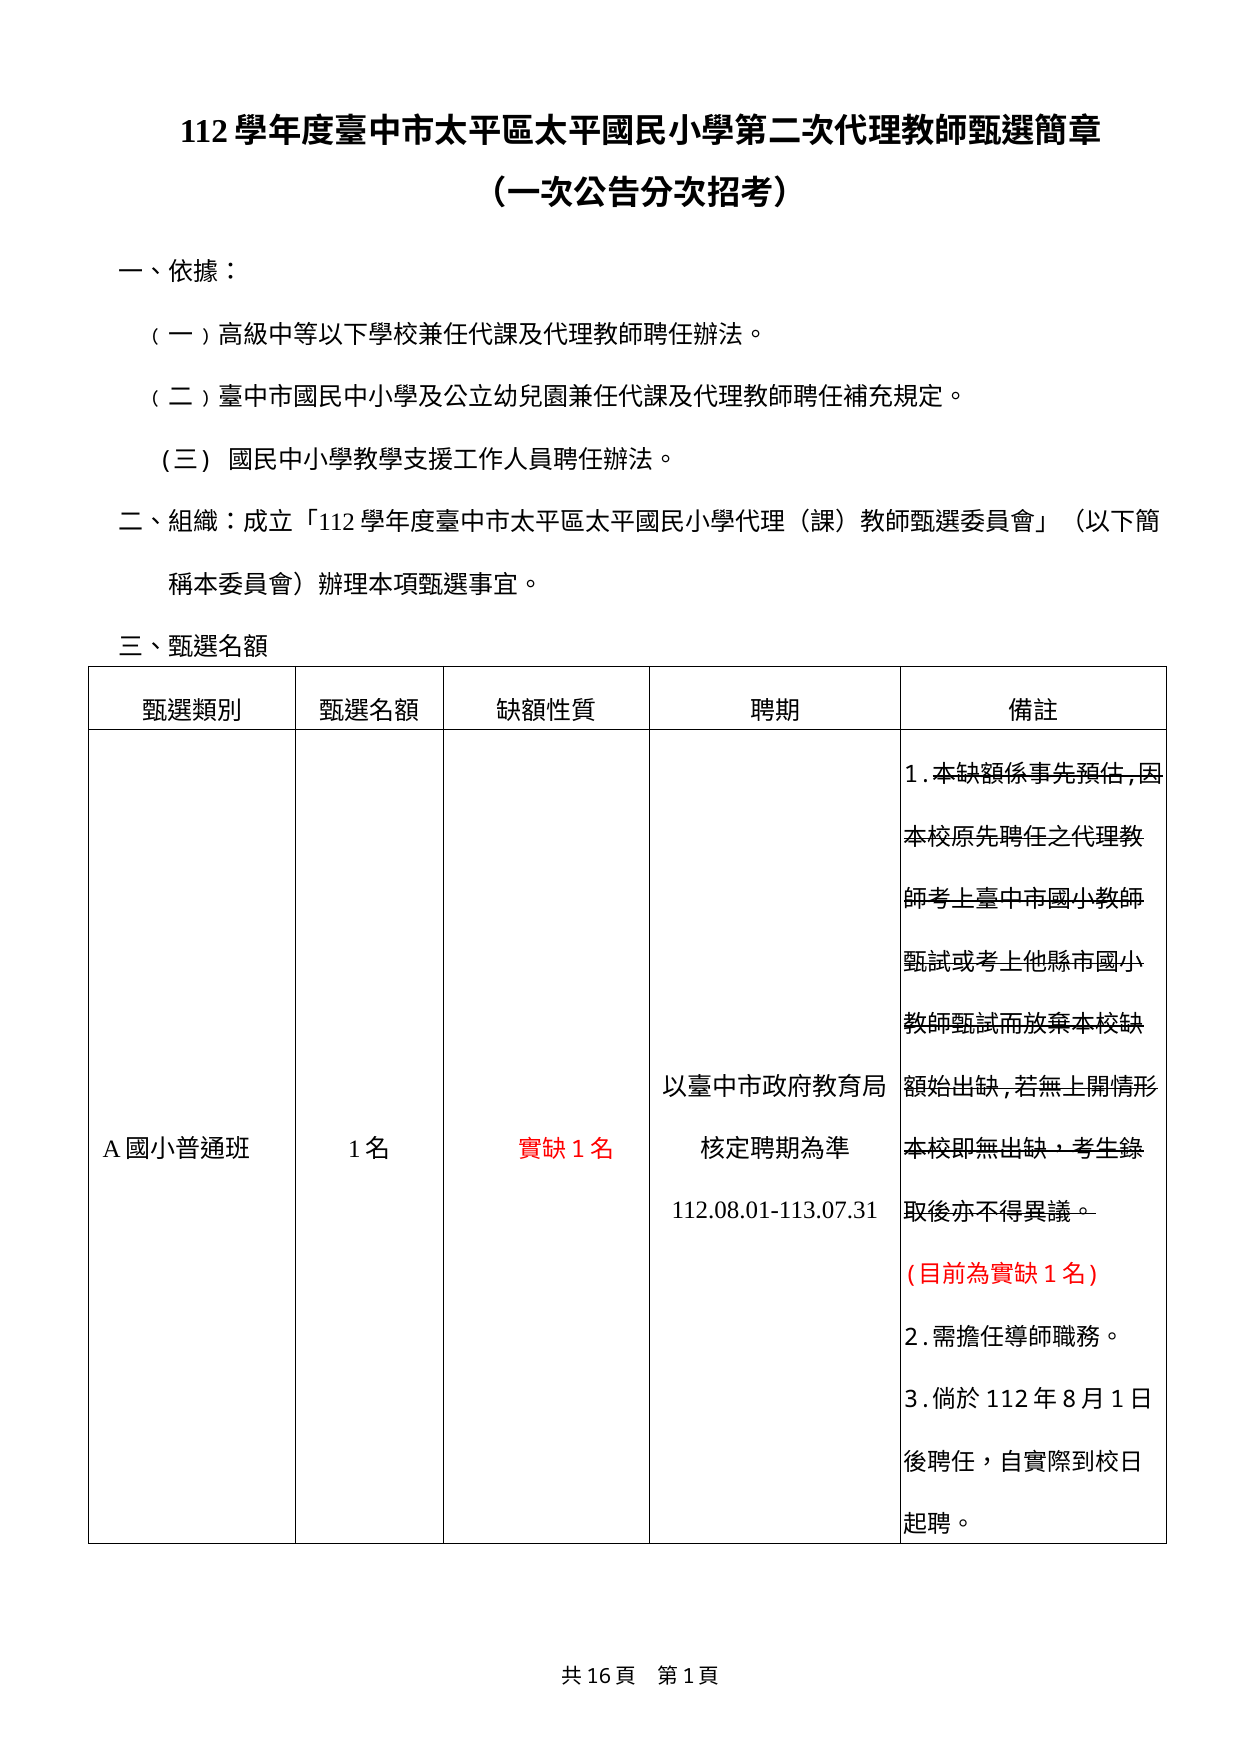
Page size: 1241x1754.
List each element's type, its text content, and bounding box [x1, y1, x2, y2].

text 112學年度臺中市太平區太平國民小學第二次代理教師甄選簡章 [118, 86, 1162, 148]
text (三) 國民中小學教學支援工作人員聘任辦法。 [143, 416, 1162, 478]
text [118, 1544, 1162, 1606]
table_header 甄選名額 [296, 667, 443, 729]
table_cell 1名 [296, 730, 443, 1543]
text 二、組織：成立「112學年度臺中市太平區太平國民小學代理（課）教師甄選委員會」（以下簡稱本委員會）辦理本項甄選事宜。 [118, 478, 1162, 603]
table_header 備註 [901, 667, 1166, 729]
table_cell 1.本缺額係事先預估,因本校原先聘任之代理教師考上臺中市國小教師甄試或考上他縣市國小教師甄試而放棄本校缺額始出缺,若無上開情形本校即無出缺，考生錄取後亦不得異議。 (目前為實缺1名) 2.需擔任導師職務。 3.倘於112年8月1日後聘任，自實際到校日起聘。 [901, 730, 1166, 1543]
table_header 缺額性質 [444, 667, 649, 729]
text ﹙一﹚高級中等以下學校兼任代課及代理教師聘任辦法。 [143, 291, 1162, 353]
table_header 甄選類別 [89, 667, 295, 729]
table_header 聘期 [650, 667, 900, 729]
text ﹙二﹚臺中市國民中小學及公立幼兒園兼任代課及代理教師聘任補充規定。 [143, 353, 1162, 416]
table_cell 以臺中市政府教育局核定聘期為準 112.08.01-113.07.31 [650, 730, 900, 1543]
text （一次公告分次招考） [118, 148, 1162, 211]
table_cell A國小普通班 [89, 730, 295, 1543]
text 三、甄選名額 [118, 603, 1162, 666]
text 一、依據： [118, 228, 1162, 291]
table_cell 實缺1名 [444, 730, 649, 1543]
